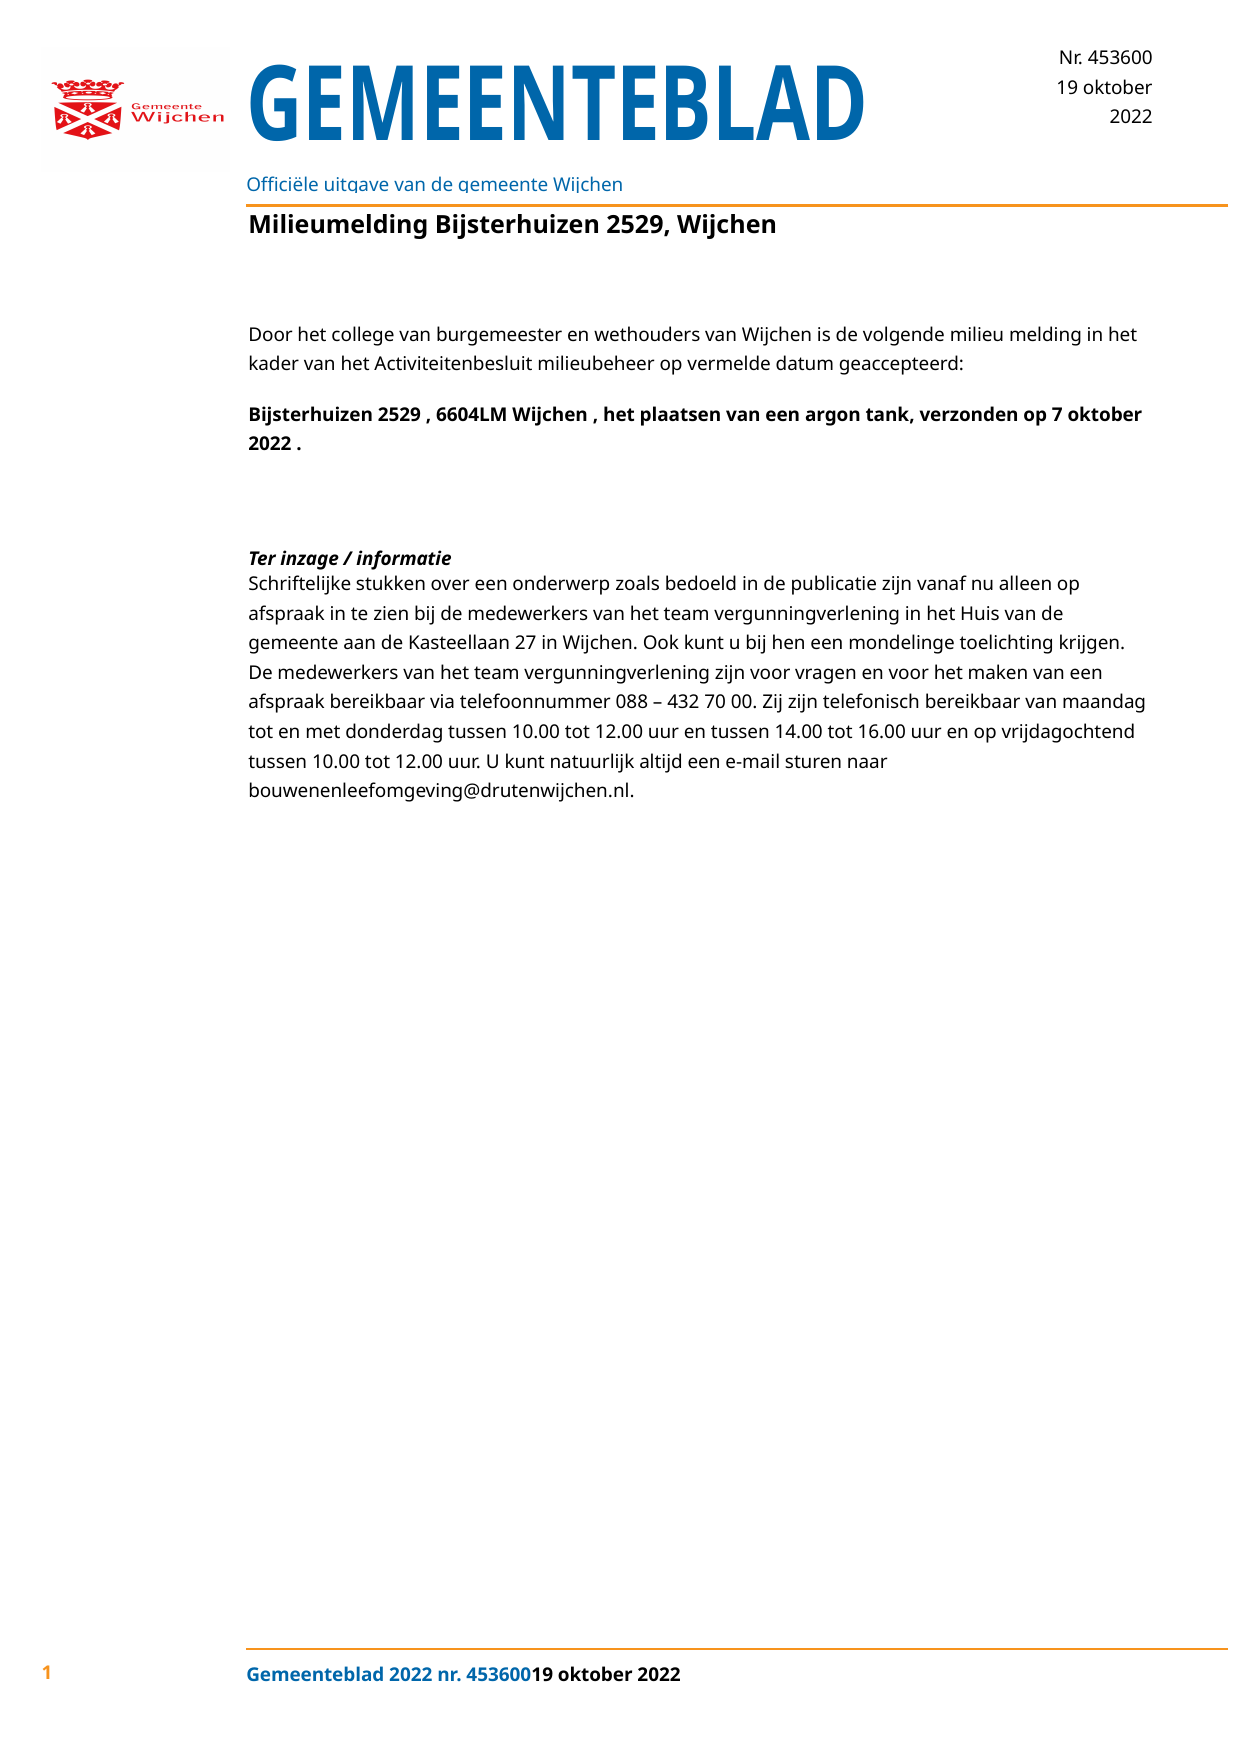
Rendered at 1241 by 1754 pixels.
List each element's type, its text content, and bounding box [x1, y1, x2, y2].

text Milieumelding Bijsterhuizen 2529, Wijchen [248, 207, 1152, 241]
text Door het college van burgemeester en wethouders van Wijchen is de volgende milieu melding in het kader van het Activiteitenbesluit milieubeheer op vermelde datum geaccepteerd: [248, 321, 1152, 376]
text Bijsterhuizen 2529 , 6604LM Wijchen , het plaatsen van een argon tank, verzonden op 7 oktober 2022 . [248, 401, 1152, 456]
picture [41, 47, 231, 172]
text Ter inzage / informatie [248, 545, 1152, 570]
text Schriftelijke stukken over een onderwerp zoals bedoeld in de publicatie zijn vanaf nu alleen op afspraak in te zien bij de medewerkers van het team vergunningverlening in het Huis van de gemeente aan de Kasteellaan 27 in Wijchen. Ook kunt u bij hen een mondelinge toelichting krijgen. De medewerkers van het team vergunningverlening zijn voor vragen en voor het maken van een afspraak bereikbaar via telefoonnummer 088 – 432 70 00. Zij zijn telefonisch bereikbaar van maandag tot en met donderdag tussen 10.00 tot 12.00 uur en tussen 14.00 tot 16.00 uur en op vrijdagochtend tussen 10.00 tot 12.00 uur. U kunt natuurlijk altijd een e-mail sturen naar bouwenenleefomgeving@drutenwijchen.nl. [248, 570, 1152, 803]
